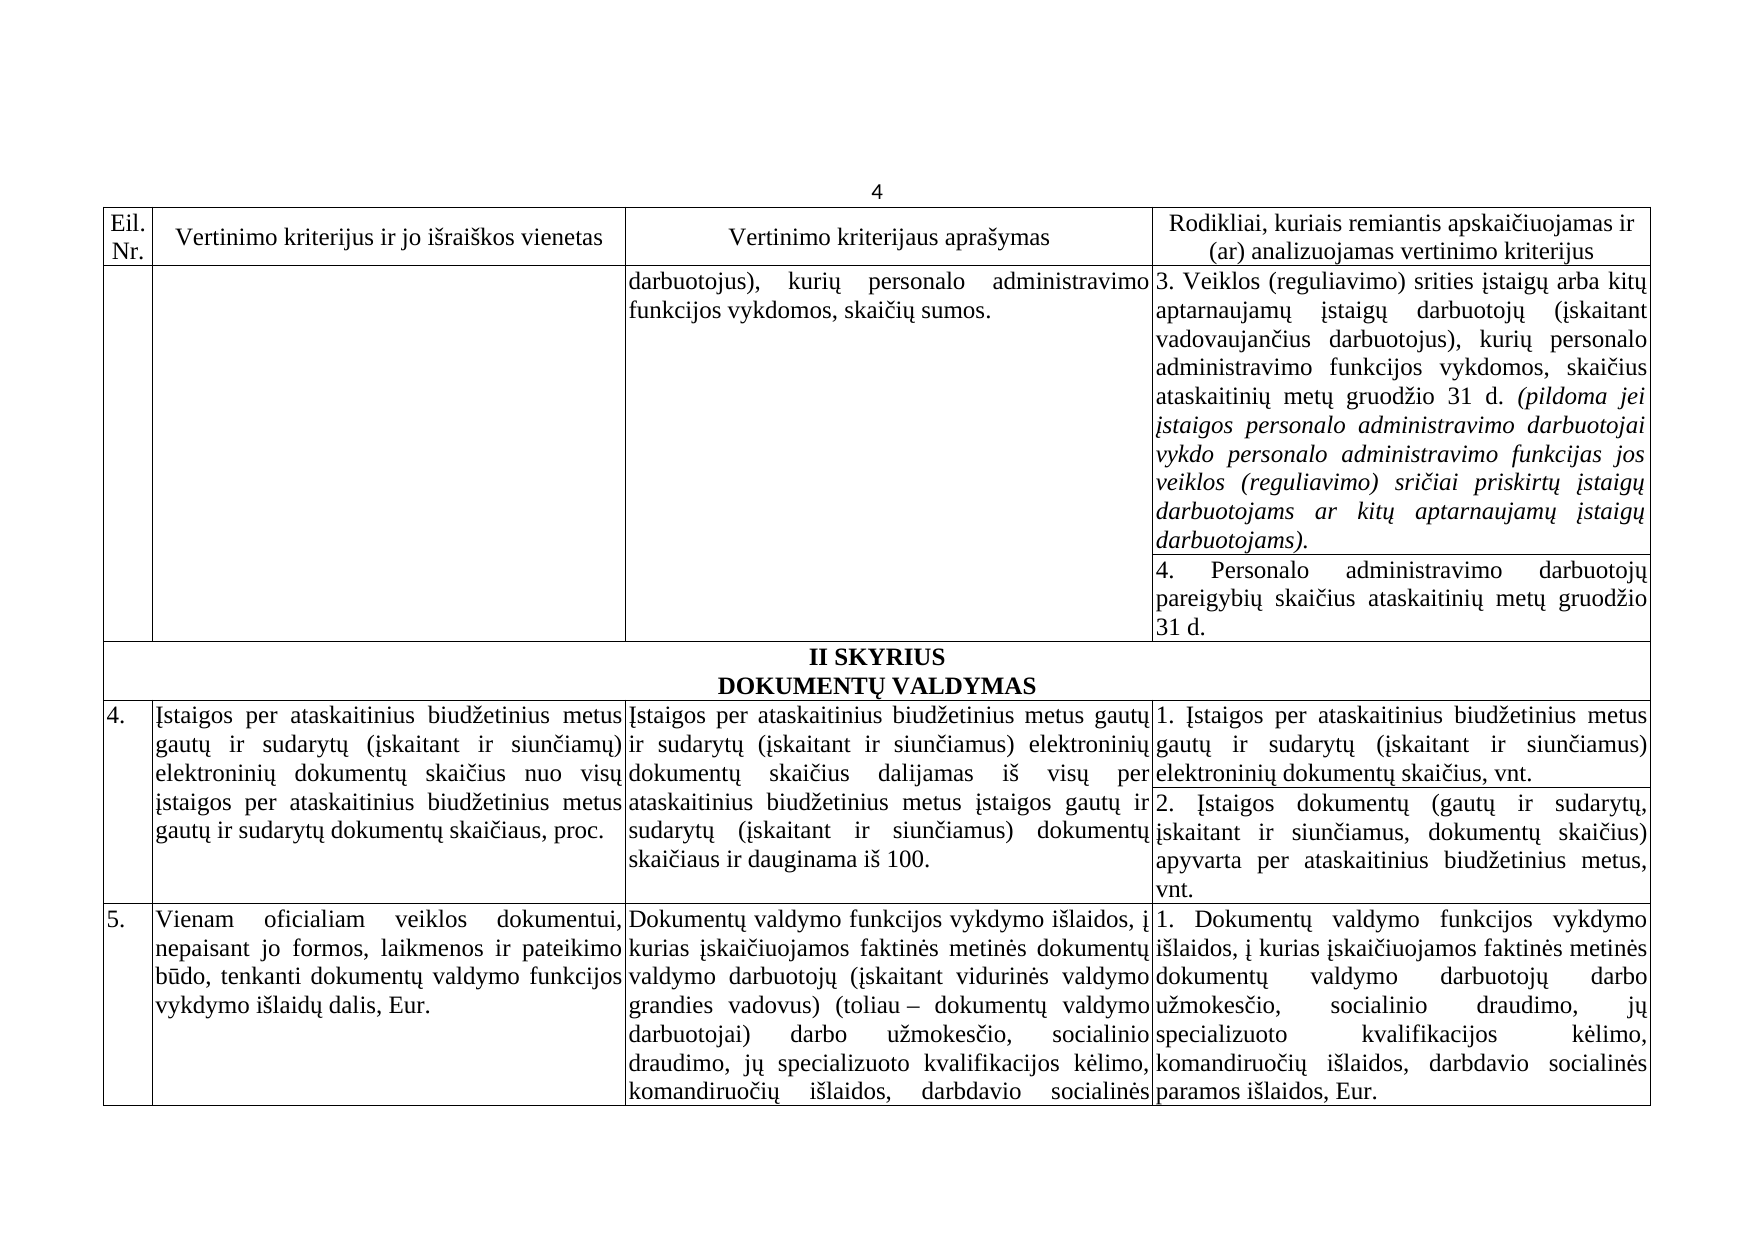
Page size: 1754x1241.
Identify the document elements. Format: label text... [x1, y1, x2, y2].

table_cell 2. Įstaigos dokumentų (gautų ir sudarytų, įskaitant ir siunčiamus, dokumentų skaičius) apyvarta per ataskaitinius biudžetinius metus, vnt. [1153, 788, 1650, 903]
table_header Eil. Nr. [104, 208, 152, 265]
table_cell 3. Veiklos (reguliavimo) srities įstaigų arba kitų aptarnaujamų įstaigų darbuotojų (įskaitant vadovaujančius darbuotojus), kurių personalo administravimo funkcijos vykdomos, skaičius ataskaitinių metų gruodžio 31 d. (pildoma jei įstaigos personalo administravimo darbuotojai vykdo personalo administravimo funkcijas jos veiklos (reguliavimo) sričiai priskirtų įstaigų darbuotojams ar kitų aptarnaujamų įstaigų darbuotojams). [1153, 266, 1650, 554]
table_cell Įstaigos per ataskaitinius biudžetinius metus gautų ir sudarytų (įskaitant ir siunčiamus) elektroninių dokumentų skaičius dalijamas iš visų per ataskaitinius biudžetinius metus įstaigos gautų ir sudarytų (įskaitant ir siunčiamus) dokumentų skaičiaus ir dauginama iš 100. [626, 701, 1152, 903]
table_header Vertinimo kriterijaus aprašymas [626, 208, 1152, 265]
table_cell Vienam oficialiam veiklos dokumentui, nepaisant jo formos, laikmenos ir pateikimo būdo, tenkanti dokumentų valdymo funkcijos vykdymo išlaidų dalis, Eur. [153, 904, 625, 1105]
table_cell darbuotojus), kurių personalo administravimo funkcijos vykdomos, skaičių sumos. [626, 266, 1152, 641]
table_cell 4. [104, 701, 152, 903]
table_cell 1. Įstaigos per ataskaitinius biudžetinius metus gautų ir sudarytų (įskaitant ir siunčiamus) elektroninių dokumentų skaičius, vnt. [1153, 701, 1650, 787]
table_header Rodikliai, kuriais remiantis apskaičiuojamas ir (ar) analizuojamas vertinimo kriterijus [1153, 208, 1650, 265]
table_cell Dokumentų valdymo funkcijos vykdymo išlaidos, į kurias įskaičiuojamos faktinės metinės dokumentų valdymo darbuotojų (įskaitant vidurinės valdymo grandies vadovus) (toliau – dokumentų valdymo darbuotojai) darbo užmokesčio, socialinio draudimo, jų specializuoto kvalifikacijos kėlimo, komandiruočių išlaidos, darbdavio socialinės [626, 904, 1152, 1105]
table_cell 4. Personalo administravimo darbuotojų pareigybių skaičius ataskaitinių metų gruodžio 31 d. [1153, 555, 1650, 641]
table_header Vertinimo kriterijus ir jo išraiškos vienetas [153, 208, 625, 265]
table_cell 5. [104, 904, 152, 1105]
table_cell Įstaigos per ataskaitinius biudžetinius metus gautų ir sudarytų (įskaitant ir siunčiamų) elektroninių dokumentų skaičius nuo visų įstaigos per ataskaitinius biudžetinius metus gautų ir sudarytų dokumentų skaičiaus, proc. [153, 701, 625, 903]
table_cell [153, 266, 625, 641]
table_cell [104, 266, 152, 641]
table_cell 1. Dokumentų valdymo funkcijos vykdymo išlaidos, į kurias įskaičiuojamos faktinės metinės dokumentų valdymo darbuotojų darbo užmokesčio, socialinio draudimo, jų specializuoto kvalifikacijos kėlimo, komandiruočių išlaidos, darbdavio socialinės paramos išlaidos, Eur. [1153, 904, 1650, 1105]
table_cell II SKYRIUS Dokumentų valdymas [104, 642, 1650, 699]
